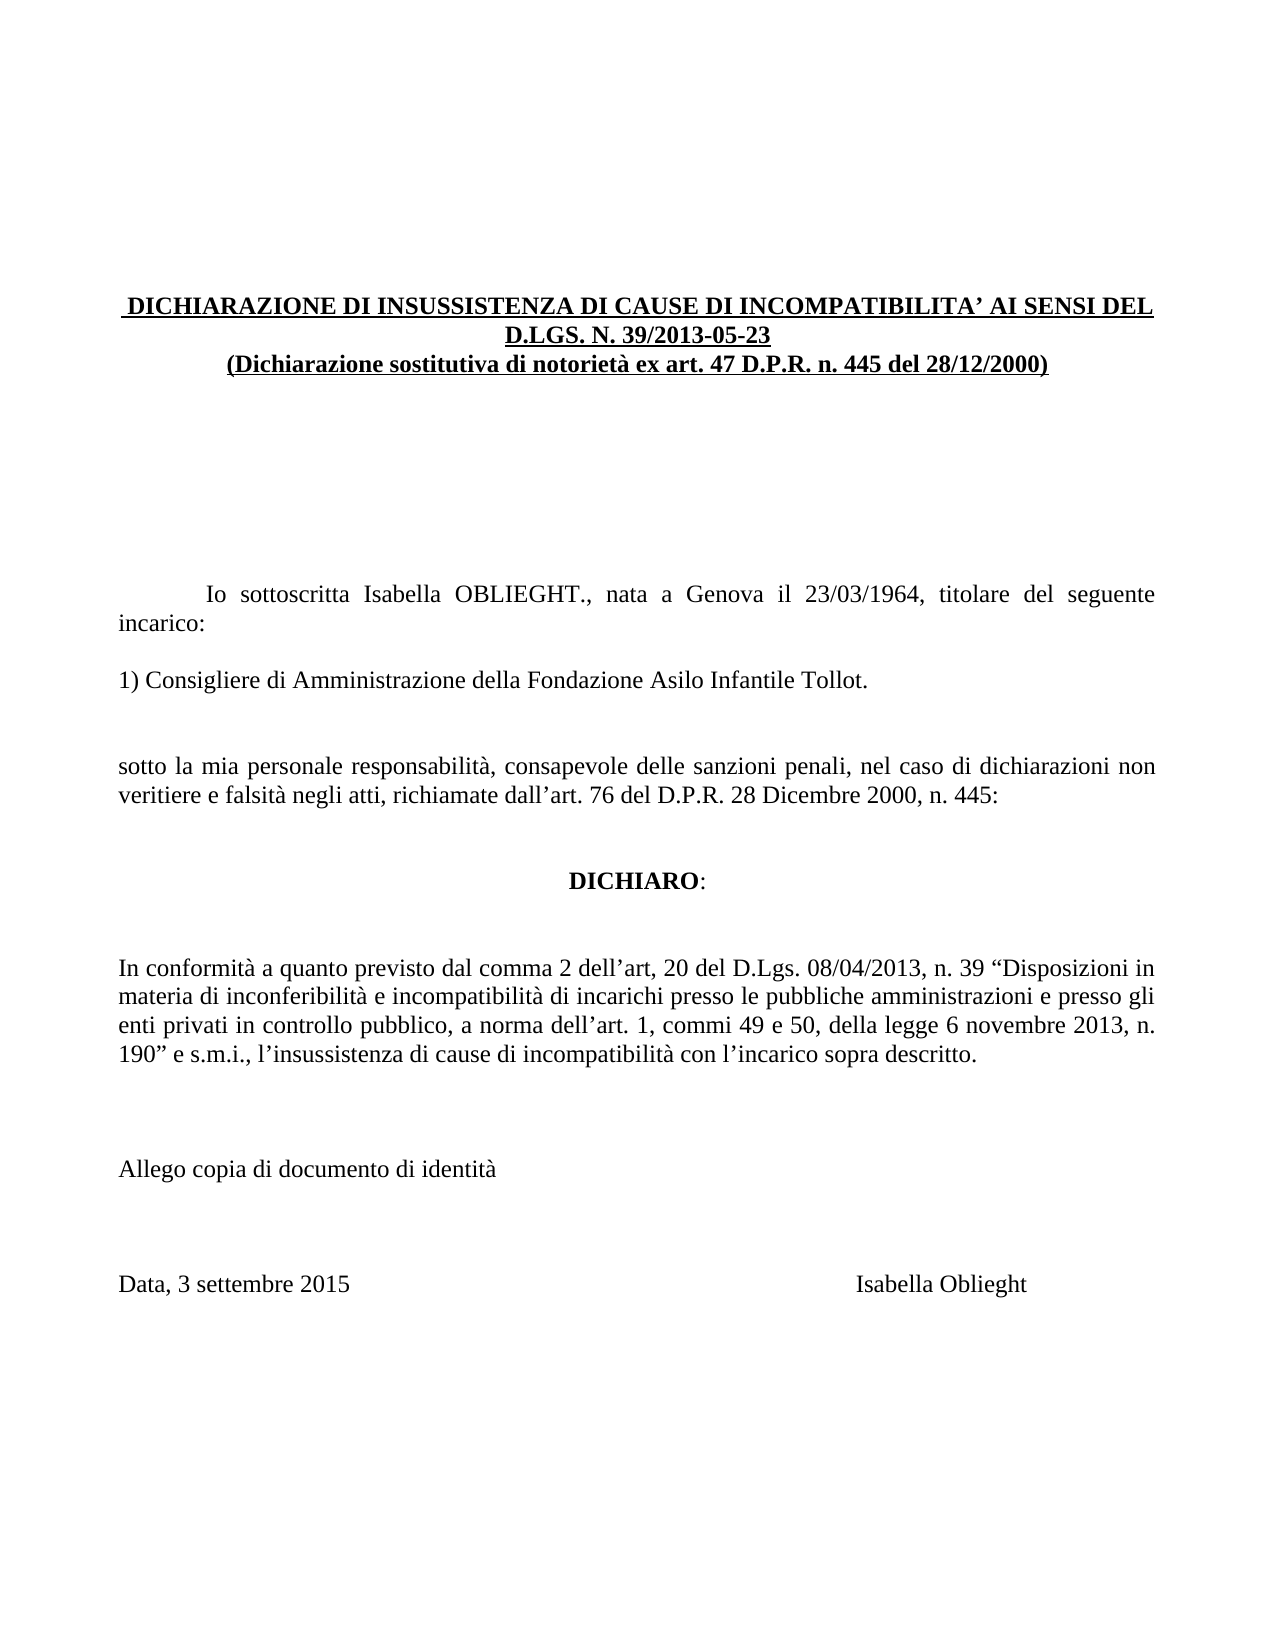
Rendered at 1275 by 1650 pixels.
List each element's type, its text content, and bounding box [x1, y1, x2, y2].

text Data, 3 settembre 2015 Isabella Oblieght [118, 1269, 1157, 1298]
text Allego copia di documento di identità [118, 1154, 1157, 1183]
text Io sottoscritta Isabella OBLIEGHT., nata a Genova il 23/03/1964, titolare del seguente incarico: [118, 579, 1157, 636]
text In conformità a quanto previsto dal comma 2 dell’art, 20 del D.Lgs. 08/04/2013, n. 39 “Disposizioni in materia di inconferibilità e incompatibilità di incarichi presso le pubbliche amministrazioni e presso gli enti privati in controllo pubblico, a norma dell’art. 1, commi 49 e 50, della legge 6 novembre 2013, n. 190” e s.m.i., l’insussistenza di cause di incompatibilità con l’incarico sopra descritto. [118, 953, 1157, 1068]
text 1) Consigliere di Amministrazione della Fondazione Asilo Infantile Tollot. [118, 665, 1157, 694]
text DICHIARO: [118, 866, 1157, 895]
text (Dichiarazione sostitutiva di notorietà ex art. 47 D.P.R. n. 445 del 28/12/2000) [118, 349, 1157, 378]
text sotto la mia personale responsabilità, consapevole delle sanzioni penali, nel caso di dichiarazioni non veritiere e falsità negli atti, richiamate dall’art. 76 del D.P.R. 28 Dicembre 2000, n. 445: [118, 751, 1157, 809]
text DICHIARAZIONE DI INSUSSISTENZA DI CAUSE DI INCOMPATIBILITA’ AI SENSI DEL D.LGS. N. 39/2013-05-23 [118, 291, 1157, 349]
